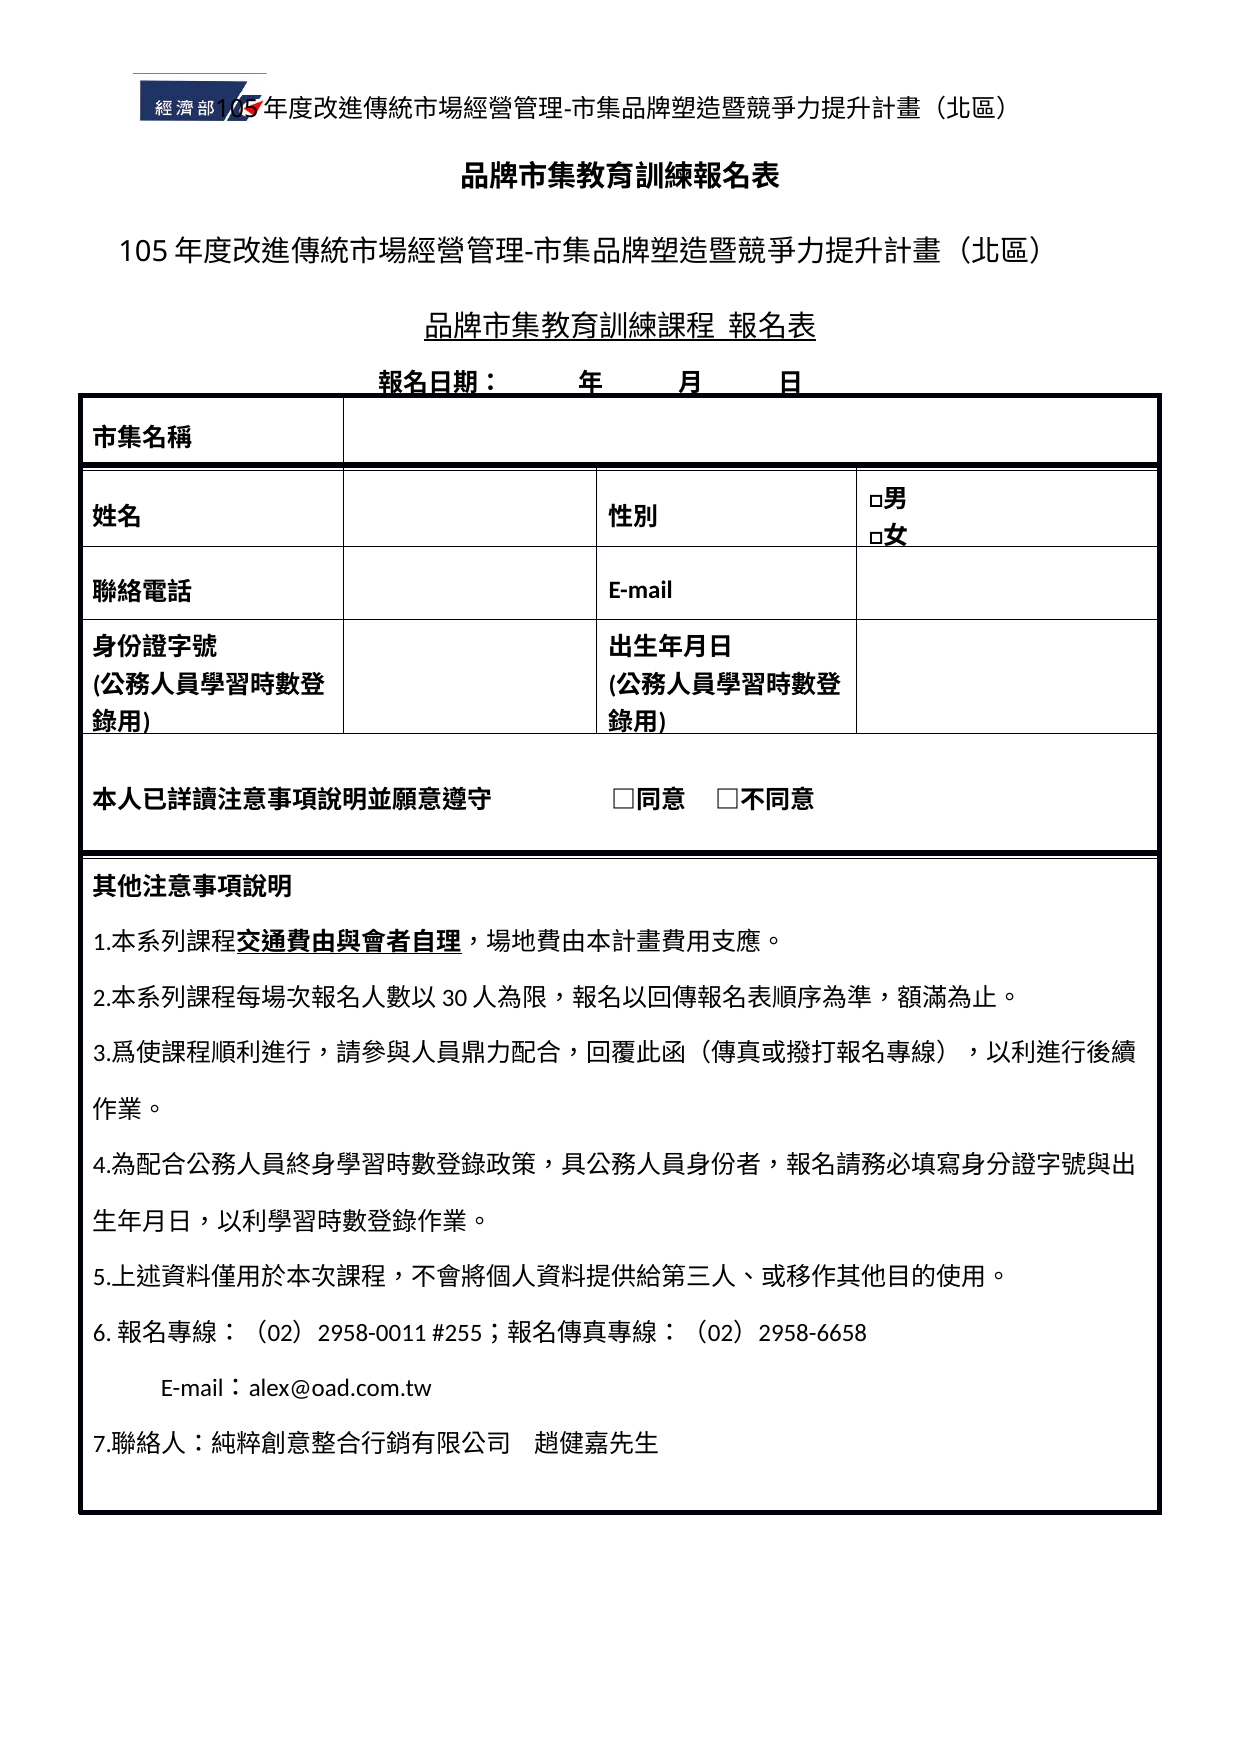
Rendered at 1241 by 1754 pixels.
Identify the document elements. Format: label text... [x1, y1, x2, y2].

picture [132, 73, 267, 125]
text 品牌市集教育訓練報名表 [118, 130, 1122, 205]
text 105年度改進傳統市場經營管理-市集品牌塑造暨競爭力提升計畫（北區） [118, 205, 1122, 280]
text 品牌市集教育訓練課程 報名表 [118, 280, 1122, 355]
text 報名日期： 年 月 日 [118, 355, 1122, 393]
table_cell 其他注意事項說明 1.本系列課程交通費由與會者自理，場地費由本計畫費用支應。 2.本系列課程每場次報名人數以30人為限，報名以回傳報名表順序為準，額滿為止。 3.爲使課程順利進行，請參與人員鼎力配合，回覆此函（傳真或撥打報名專線），以利進行後續作業。 4.為配合公務人員終身學習時數登錄政策，具公務人員身份者，報名請務必填寫身分證字號與出生年月日，以利學習時數登錄作業。 5.上述資料僅用於本次課程，不會將個人資料提供給第三人、或移作其他目的使用。 6. 報名專線：（02）2958-0011 #255；報名傳真專線：（02）2958-6658 E-mail：alex@oad.com.tw 7.聯絡人：純粹創意整合行銷有限公司 趙健嘉先生 [83, 859, 1157, 1510]
table_cell 姓名 [83, 471, 343, 546]
table_cell □男 □女 [857, 471, 1157, 546]
table_cell [857, 620, 1157, 732]
table_cell E-mail [597, 547, 856, 619]
table_cell [344, 620, 596, 732]
table_cell [344, 547, 596, 619]
table_cell 聯絡電話 [83, 547, 343, 619]
table_cell 身份證字號 (公務人員學習時數登錄用) [83, 620, 343, 732]
table_header [344, 398, 1157, 462]
table_cell 性別 [597, 471, 856, 546]
table_cell 本人已詳讀注意事項說明並願意遵守 □同意 □不同意 [83, 734, 1157, 850]
table_header 市集名稱 [83, 398, 343, 462]
table_cell [857, 547, 1157, 619]
table_cell 出生年月日 (公務人員學習時數登錄用) [597, 620, 856, 732]
table_cell [344, 471, 596, 546]
